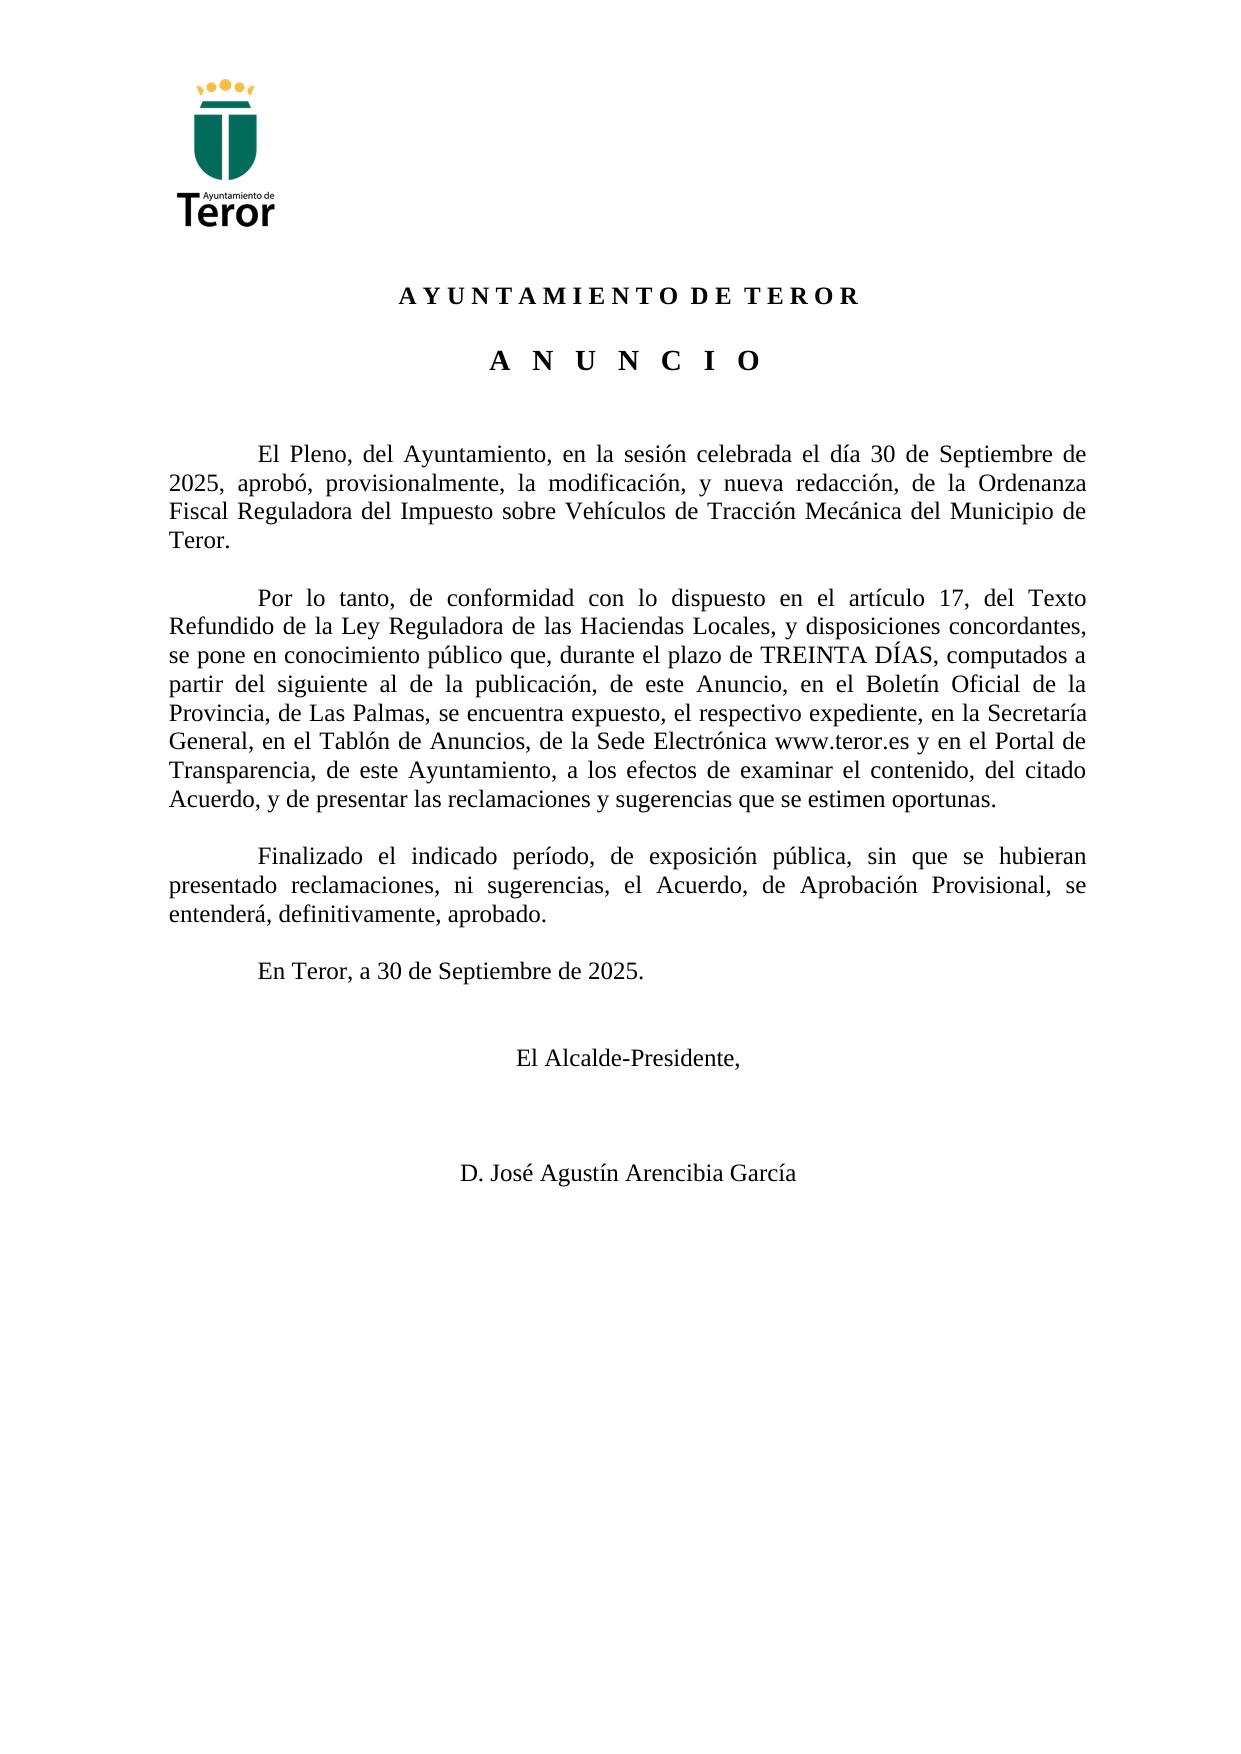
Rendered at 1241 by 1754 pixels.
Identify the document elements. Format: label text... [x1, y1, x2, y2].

text Finalizado el indicado período, de exposición pública, sin que se hubieran presentado reclamaciones, ni sugerencias, el Acuerdo, de Aprobación Provisional, se entenderá, definitivamente, aprobado. [169, 841, 1087, 928]
text El Pleno, del Ayuntamiento, en la sesión celebrada el día 30 de Septiembre de 2025, aprobó, provisionalmente, la modificación, y nueva redacción, de la Ordenanza Fiscal Reguladora del Impuesto sobre Vehículos de Tracción Mecánica del Municipio de Teror. [169, 439, 1087, 554]
text El Alcalde-Presidente, [169, 1043, 1087, 1071]
text A Y U N T A M I E N T O D E T E R O R [169, 281, 1087, 309]
text A N U N C I O [169, 343, 1087, 377]
text Por lo tanto, de conformidad con lo dispuesto en el artículo 17, del Texto Refundido de la Ley Reguladora de las Haciendas Locales, y disposiciones concordantes, se pone en conocimiento público que, durante el plazo de TREINTA DÍAS, computados a partir del siguiente al de la publicación, de este Anuncio, en el Boletín Oficial de la Provincia, de Las Palmas, se encuentra expuesto, el respectivo expediente, en la Secretaría General, en el Tablón de Anuncios, de la Sede Electrónica www.teror.es y en el Portal de Transparencia, de este Ayuntamiento, a los efectos de examinar el contenido, del citado Acuerdo, y de presentar las reclamaciones y sugerencias que se estimen oportunas. [169, 583, 1087, 813]
text En Teror, a 30 de Septiembre de 2025. [169, 956, 1087, 985]
text D. José Agustín Arencibia García [169, 1158, 1087, 1186]
